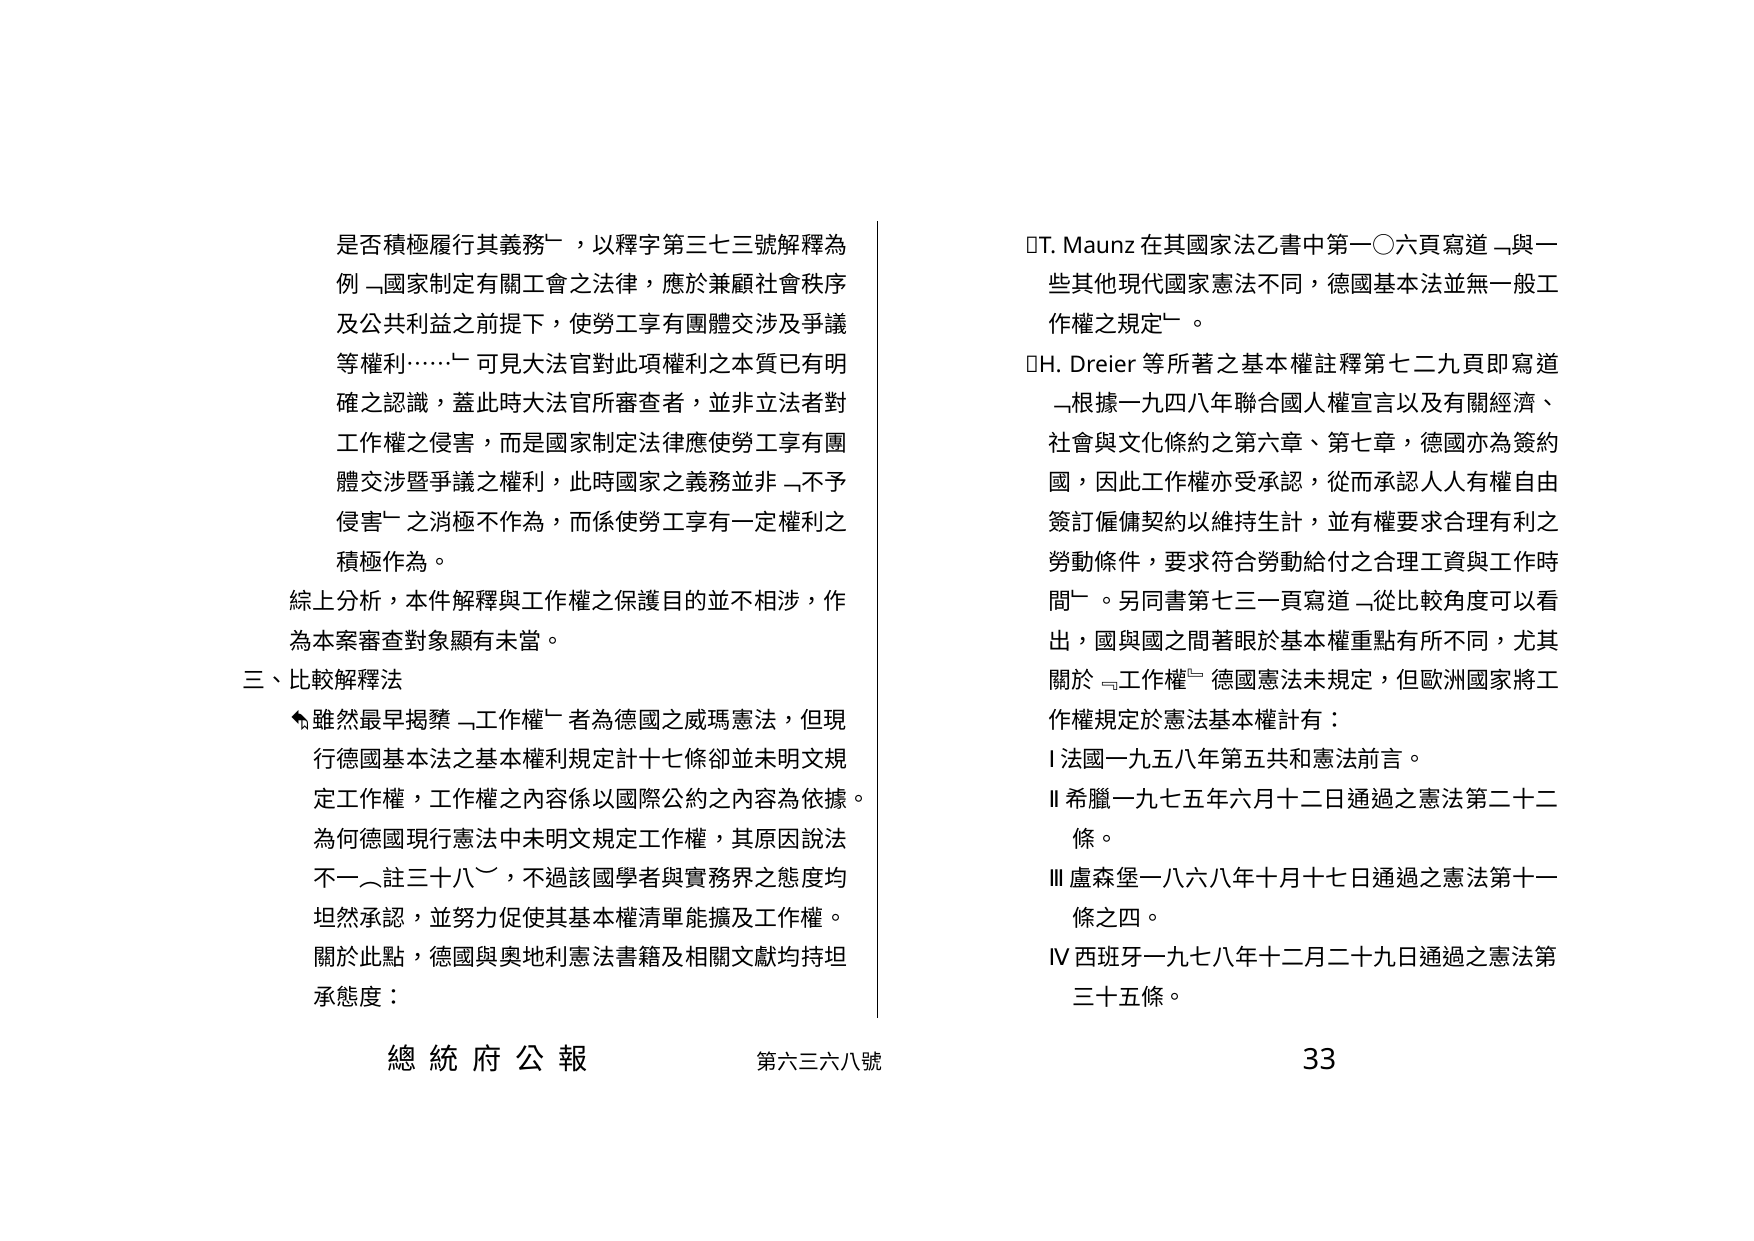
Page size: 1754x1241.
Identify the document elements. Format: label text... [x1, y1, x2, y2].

text 是否積極履行其義務﹂，以釋字第三七三號解釋為例﹁國家制定有關工會之法律，應於兼顧社會秩序及公共利益之前提下，使勞工享有團體交涉及爭議等權利……﹂可見大法官對此項權利之本質已有明確之認識，蓋此時大法官所審查者，並非立法者對工作權之侵害，而是國家制定法律應使勞工享有團體交涉暨爭議之權利，此時國家之義務並非﹁不予侵害﹂之消極不作為，而係使勞工享有一定權利之積極作為。 [313, 222, 847, 578]
text Ⅱ希臘一九七五年六月十二日通過之憲法第二十二條。 [1048, 776, 1559, 855]
text Ⅳ西班牙一九七八年十二月二十九日通過之憲法第三十五條。 [1048, 934, 1559, 1013]
text T. Maunz在其國家法乙書中第一○六頁寫道﹁與一些其他現代國家憲法不同，德國基本法並無一般工作權之規定﹂。 [1025, 222, 1559, 340]
text 三、比較解釋法 [242, 657, 847, 697]
text Ⅰ法國一九五八年第五共和憲法前言。 [1048, 736, 1559, 776]
text 綜上分析，本件解釋與工作權之保護目的並不相涉，作為本案審查對象顯有未當。 [289, 578, 847, 657]
text H. Dreier等所著之基本權註釋第七二九頁即寫道﹁根據一九四八年聯合國人權宣言以及有關經濟、社會與文化條約之第六章、第七章，德國亦為簽約國，因此工作權亦受承認，從而承認人人有權自由簽訂僱傭契約以維持生計，並有權要求合理有利之勞動條件，要求符合勞動給付之合理工資與工作時間﹂。另同書第七三一頁寫道﹁從比較角度可以看出，國與國之間著眼於基本權重點有所不同，尤其關於﹃工作權﹄德國憲法未規定，但歐洲國家將工作權規定於憲法基本權計有： [1025, 340, 1559, 736]
text 雖然最早揭櫫﹁工作權﹂者為德國之威瑪憲法，但現行德國基本法之基本權利規定計十七條卻並未明文規定工作權，工作權之內容係以國際公約之內容為依據。為何德國現行憲法中未明文規定工作權，其原因說法不一︵註三十八︶，不過該國學者與實務界之態度均坦然承認，並努力促使其基本權清單能擴及工作權。關於此點，德國與奧地利憲法書籍及相關文獻均持坦承態度： [289, 697, 847, 1013]
text Ⅲ盧森堡一八六八年十月十七日通過之憲法第十一條之四。 [1048, 855, 1559, 934]
